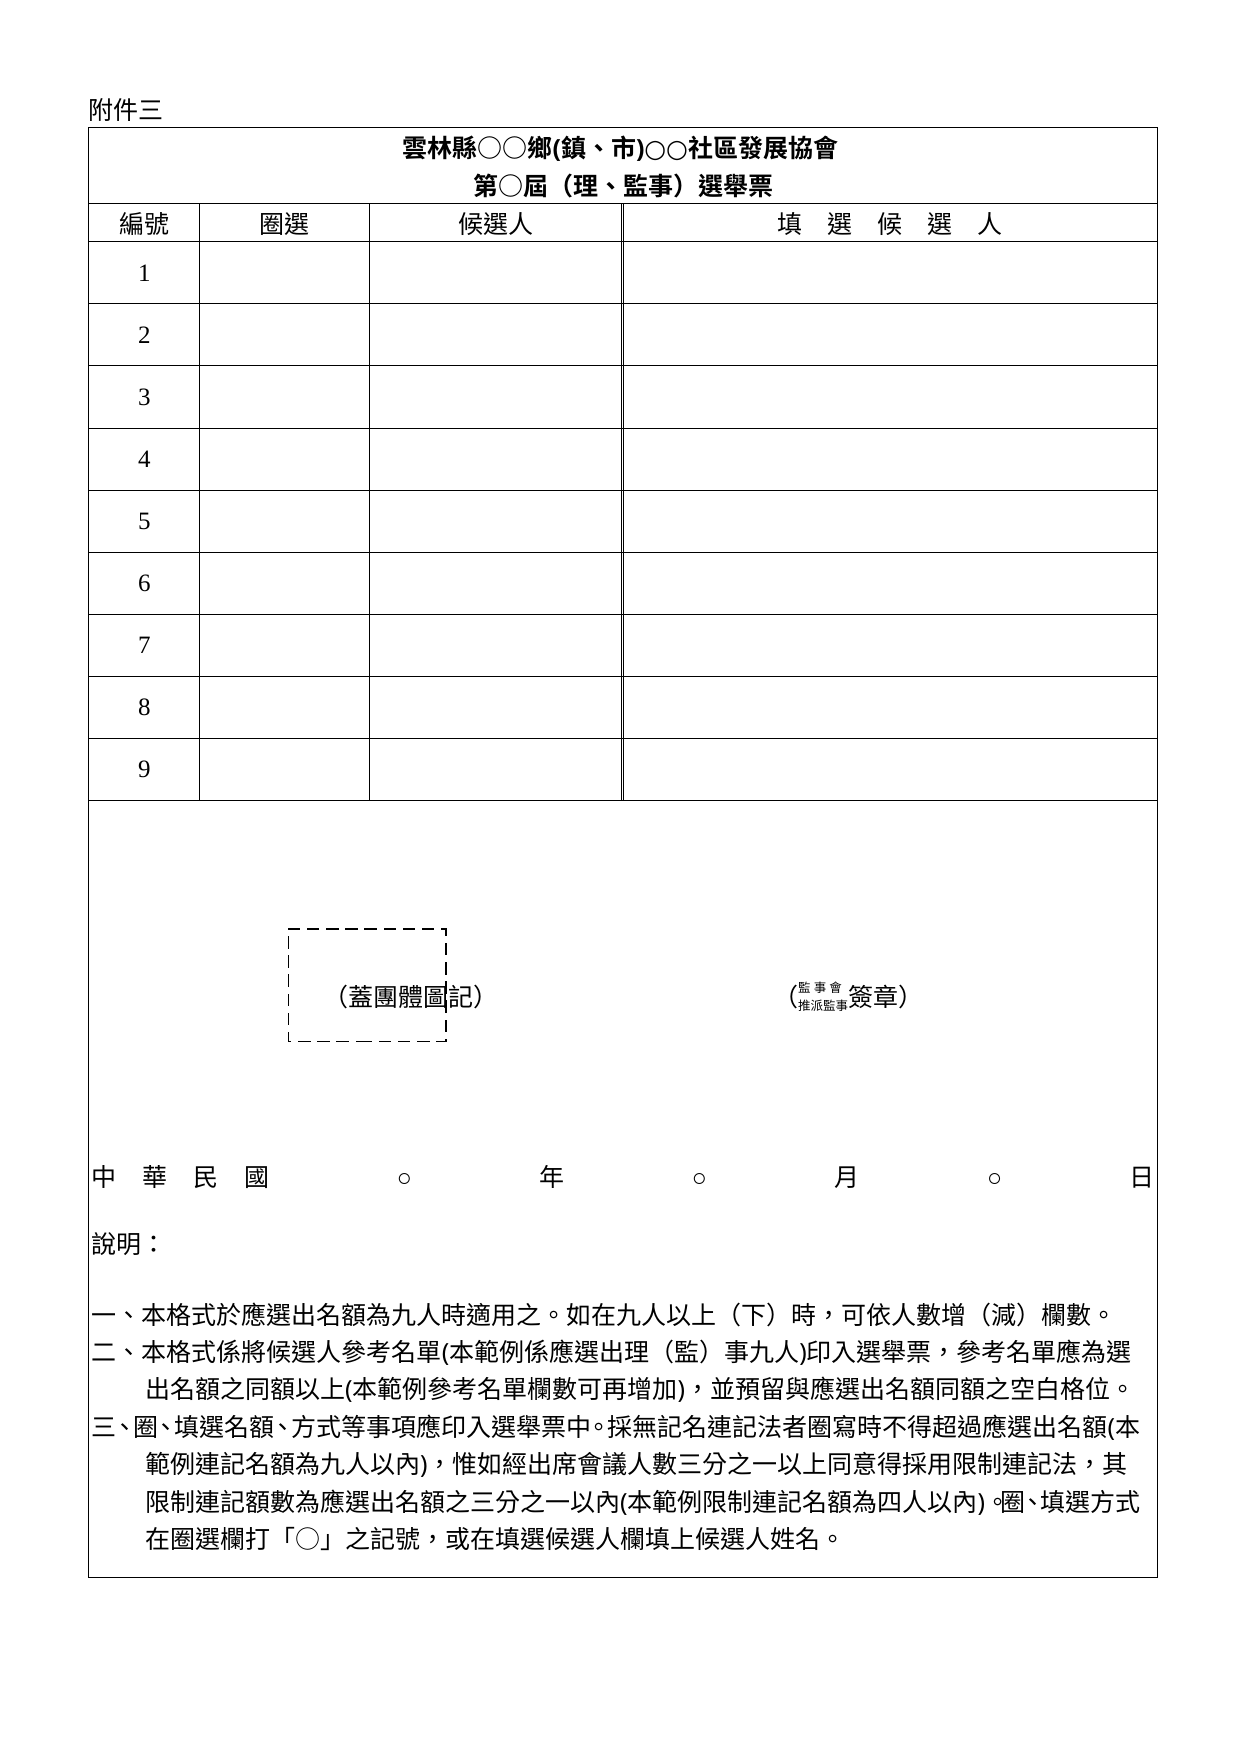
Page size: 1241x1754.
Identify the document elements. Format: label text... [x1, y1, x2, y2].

table_cell 6 [89, 553, 199, 614]
table_cell [200, 242, 369, 303]
table_cell [624, 677, 1157, 738]
table_cell [200, 304, 369, 365]
table_cell [200, 615, 369, 676]
table_cell [370, 739, 621, 800]
table_cell 編號 [89, 204, 199, 241]
table_cell 圈選 [200, 204, 369, 241]
table_cell 9 [89, 739, 199, 800]
table_cell [624, 739, 1157, 800]
table_cell [200, 491, 369, 552]
table_cell 1 [89, 242, 199, 303]
table_cell [200, 553, 369, 614]
table_cell [624, 429, 1157, 489]
table_cell [624, 615, 1157, 676]
table_header 雲林縣○○鄉(鎮、市)○○社區發展協會 第○屆（理、監事）選舉票 [89, 128, 1157, 203]
text 附件三 [89, 89, 1152, 127]
table_cell 8 [89, 677, 199, 738]
table_cell （蓋團體圖記） （監 事 會推派監事簽章） 中華民國 ○ 年 ○ 月 ○ 日 說明： 一、本格式於應選出名額為九人時適用之。如在九人以上（下）時，可依人數增（減）欄數。 二、本格式係將候選人參考名單(本範例係應選出理（監）事九人)印入選舉票，參考名單應為選出名額之同額以上(本範例參考名單欄數可再增加)，並預留與應選出名額同額之空白格位。 三、圈、填選名額、方式等事項應印入選舉票中。採無記名連記法者圈寫時不得超過應選出名額(本範例連記名額為九人以內)，惟如經出席會議人數三分之一以上同意得採用限制連記法，其限制連記額數為應選出名額之三分之一以內(本範例限制連記名額為四人以內)。圈、填選方式在圈選欄打「○」之記號，或在填選候選人欄填上候選人姓名。 [89, 801, 1157, 1577]
table_cell [370, 553, 621, 614]
table_cell [200, 429, 369, 489]
table_cell [200, 677, 369, 738]
table_cell [370, 677, 621, 738]
table_cell [624, 242, 1157, 303]
table_cell [370, 615, 621, 676]
table_cell [624, 491, 1157, 552]
table_cell [370, 304, 621, 365]
table_cell [200, 366, 369, 427]
table_cell 3 [89, 366, 199, 427]
table_cell [200, 739, 369, 800]
table_cell [370, 366, 621, 427]
table_cell 2 [89, 304, 199, 365]
table_cell [624, 366, 1157, 427]
table_cell [624, 304, 1157, 365]
table_cell 填 選 候 選 人 [624, 204, 1157, 241]
table_cell 5 [89, 491, 199, 552]
table_cell 候選人 [370, 204, 621, 241]
table_cell [624, 553, 1157, 614]
table_cell [370, 491, 621, 552]
table_cell [370, 429, 621, 489]
table_cell [370, 242, 621, 303]
table_cell 7 [89, 615, 199, 676]
table_cell 4 [89, 429, 199, 489]
